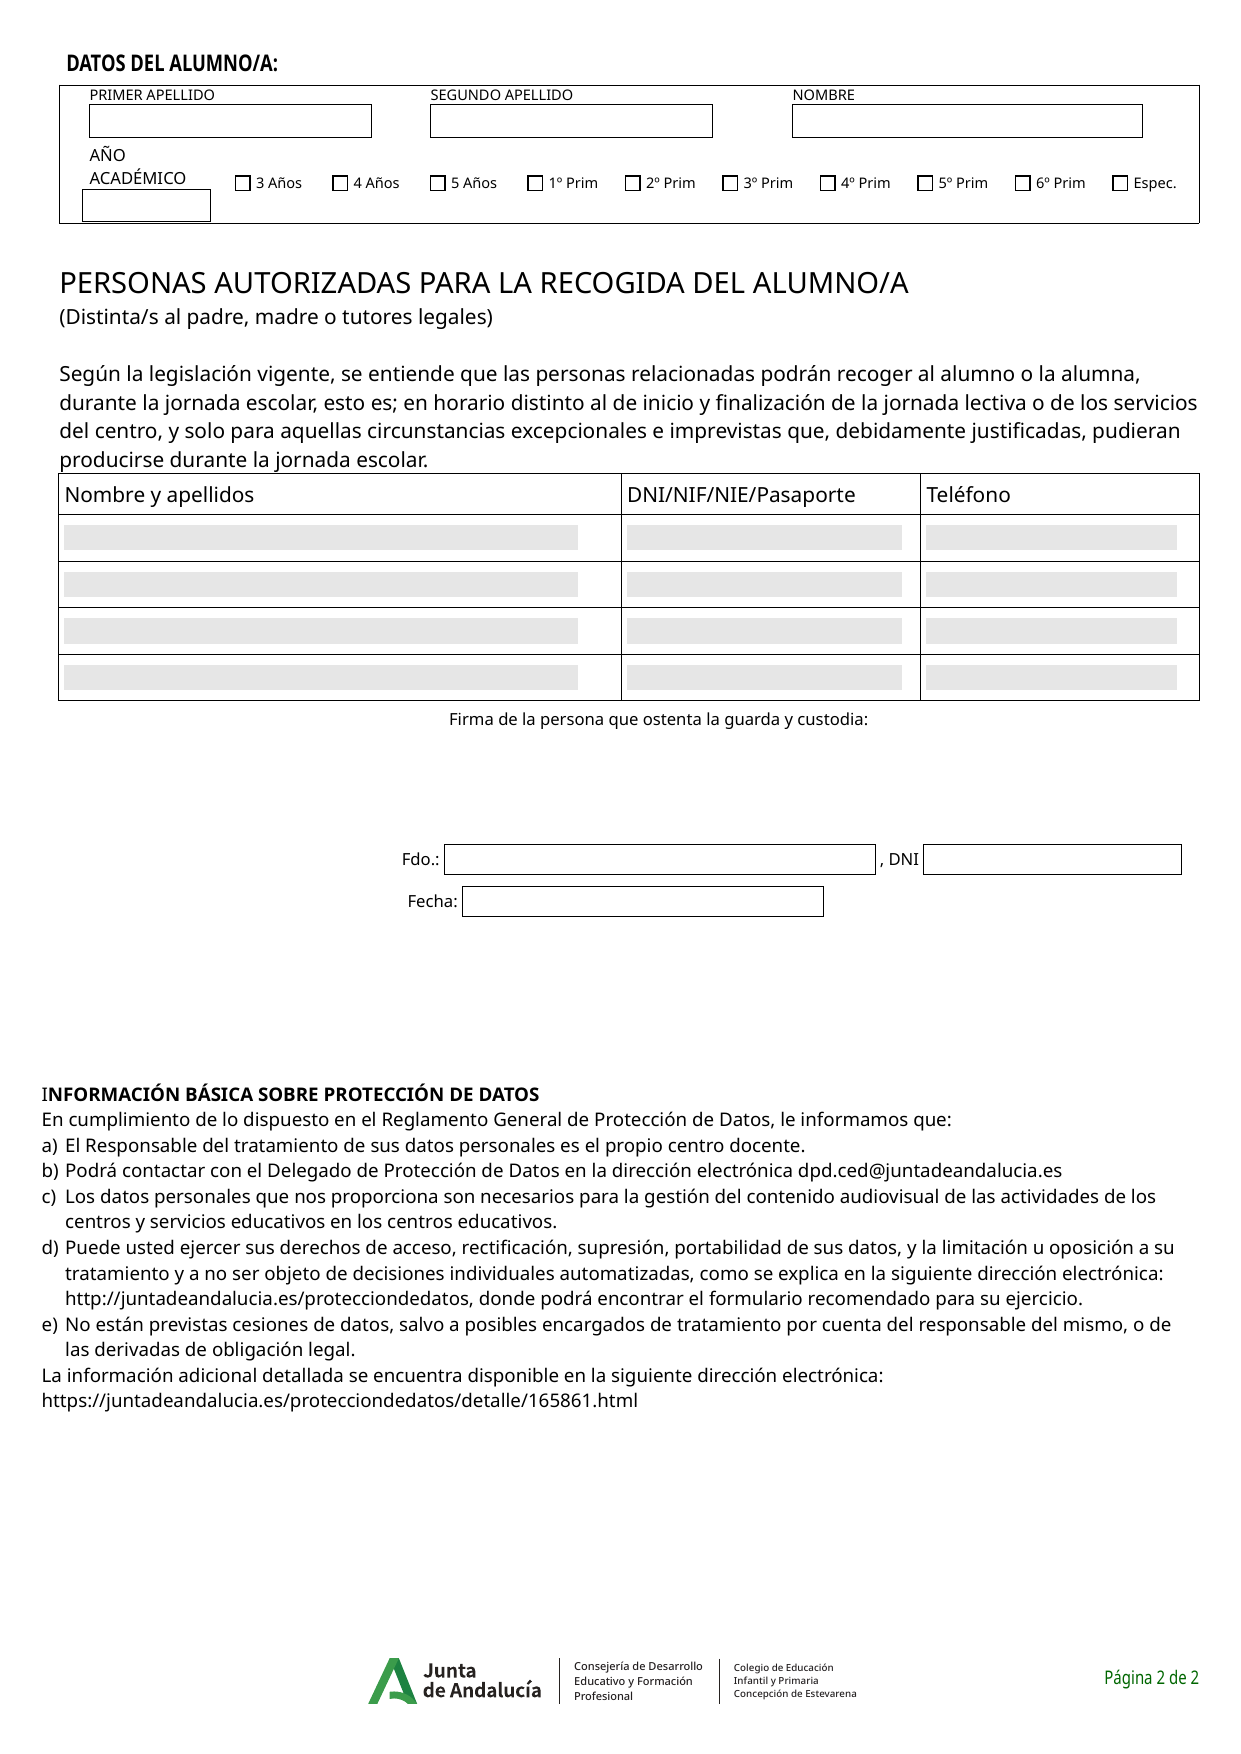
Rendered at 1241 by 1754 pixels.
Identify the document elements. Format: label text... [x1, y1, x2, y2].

text PERSONAS AUTORIZADAS PARA LA RECOGIDA DEL ALUMNO/A [59, 263, 1199, 302]
table_cell [59, 608, 621, 654]
table_cell [921, 515, 1199, 561]
table_cell [59, 515, 621, 561]
list Puede usted ejercer sus derechos de acceso, rectificación, supresión, portabilidad de sus datos, y la limitación u oposición a su tratamiento y a no ser objeto de decisiones individuales automatizadas, como se explica en la siguiente dirección electrónica: http://juntadeandalucia.es/protecciondedatos, donde podrá encontrar el formulario recomendado para su ejercicio. [41, 1234, 1199, 1311]
table_cell [921, 608, 1199, 654]
table_header PRIMER APELLIDO [60, 86, 400, 143]
list Los datos personales que nos proporciona son necesarios para la gestión del contenido audiovisual de las actividades de los centros y servicios educativos en los centros educativos. [41, 1183, 1199, 1234]
text Fdo.: , DNI [396, 839, 1199, 880]
text En cumplimiento de lo dispuesto en el Reglamento General de Protección de Datos, le informamos que: [41, 1107, 1199, 1132]
table_cell [59, 655, 621, 700]
list El Responsable del tratamiento de sus datos personales es el propio centro docente. [41, 1132, 1199, 1158]
table_cell [516, 144, 613, 223]
list No están previstas cesiones de datos, salvo a posibles encargados de tratamiento por cuenta del responsable del mismo, o de las derivadas de obligación legal. [41, 1311, 1199, 1362]
text Firma de la persona que ostenta la guarda y custodia: [443, 701, 1199, 736]
table_cell [921, 562, 1199, 607]
text Fecha: [402, 880, 1199, 922]
table_header DNI/NIF/NIE/Pasaporte [622, 474, 920, 514]
table_cell [59, 562, 621, 607]
table_cell [711, 144, 808, 223]
table_cell [808, 144, 906, 223]
table_header Nombre y apellidos [59, 474, 621, 514]
text Según la legislación vigente, se entiende que las personas relacionadas podrán recoger al alumno o la alumna, durante la jornada escolar, esto es; en horario distinto al de inicio y finalización de la jornada lectiva o de los servicios del centro, y solo para aquellas circunstancias excepcionales e imprevistas que, debidamente justificadas, pudieran producirse durante la jornada escolar. [59, 359, 1199, 473]
table_header NOMBRE [763, 86, 1199, 143]
table_header SEGUNDO APELLIDO [400, 86, 762, 143]
text (Distinta/s al padre, madre o tutores legales) [59, 302, 1199, 331]
text La información adicional detallada se encuentra disponible en la siguiente dirección electrónica: https://juntadeandalucia.es/protecciondedatos/detalle/165861.html [41, 1362, 1199, 1413]
table_cell [321, 144, 418, 223]
list Podrá contactar con el Delegado de Protección de Datos en la dirección electrónica dpd.ced@juntadeandalucia.es [41, 1158, 1199, 1183]
table_cell [418, 144, 516, 223]
table_cell [622, 608, 920, 654]
table_cell [1101, 144, 1199, 223]
text INFORMACIÓN BÁSICA SOBRE PROTECCIÓN DE DATOS [41, 1081, 1199, 1107]
table_cell [921, 655, 1199, 700]
table_cell [622, 562, 920, 607]
table_cell [906, 144, 1003, 223]
table_cell AÑO ACADÉMICO [60, 144, 223, 223]
table_cell [622, 655, 920, 700]
table_cell [1003, 144, 1101, 223]
table_cell [223, 144, 321, 223]
text DATOS DEL ALUMNO/A: [60, 41, 1199, 84]
table_cell [622, 515, 920, 561]
table_header Teléfono [921, 474, 1199, 514]
table_cell [613, 144, 711, 223]
